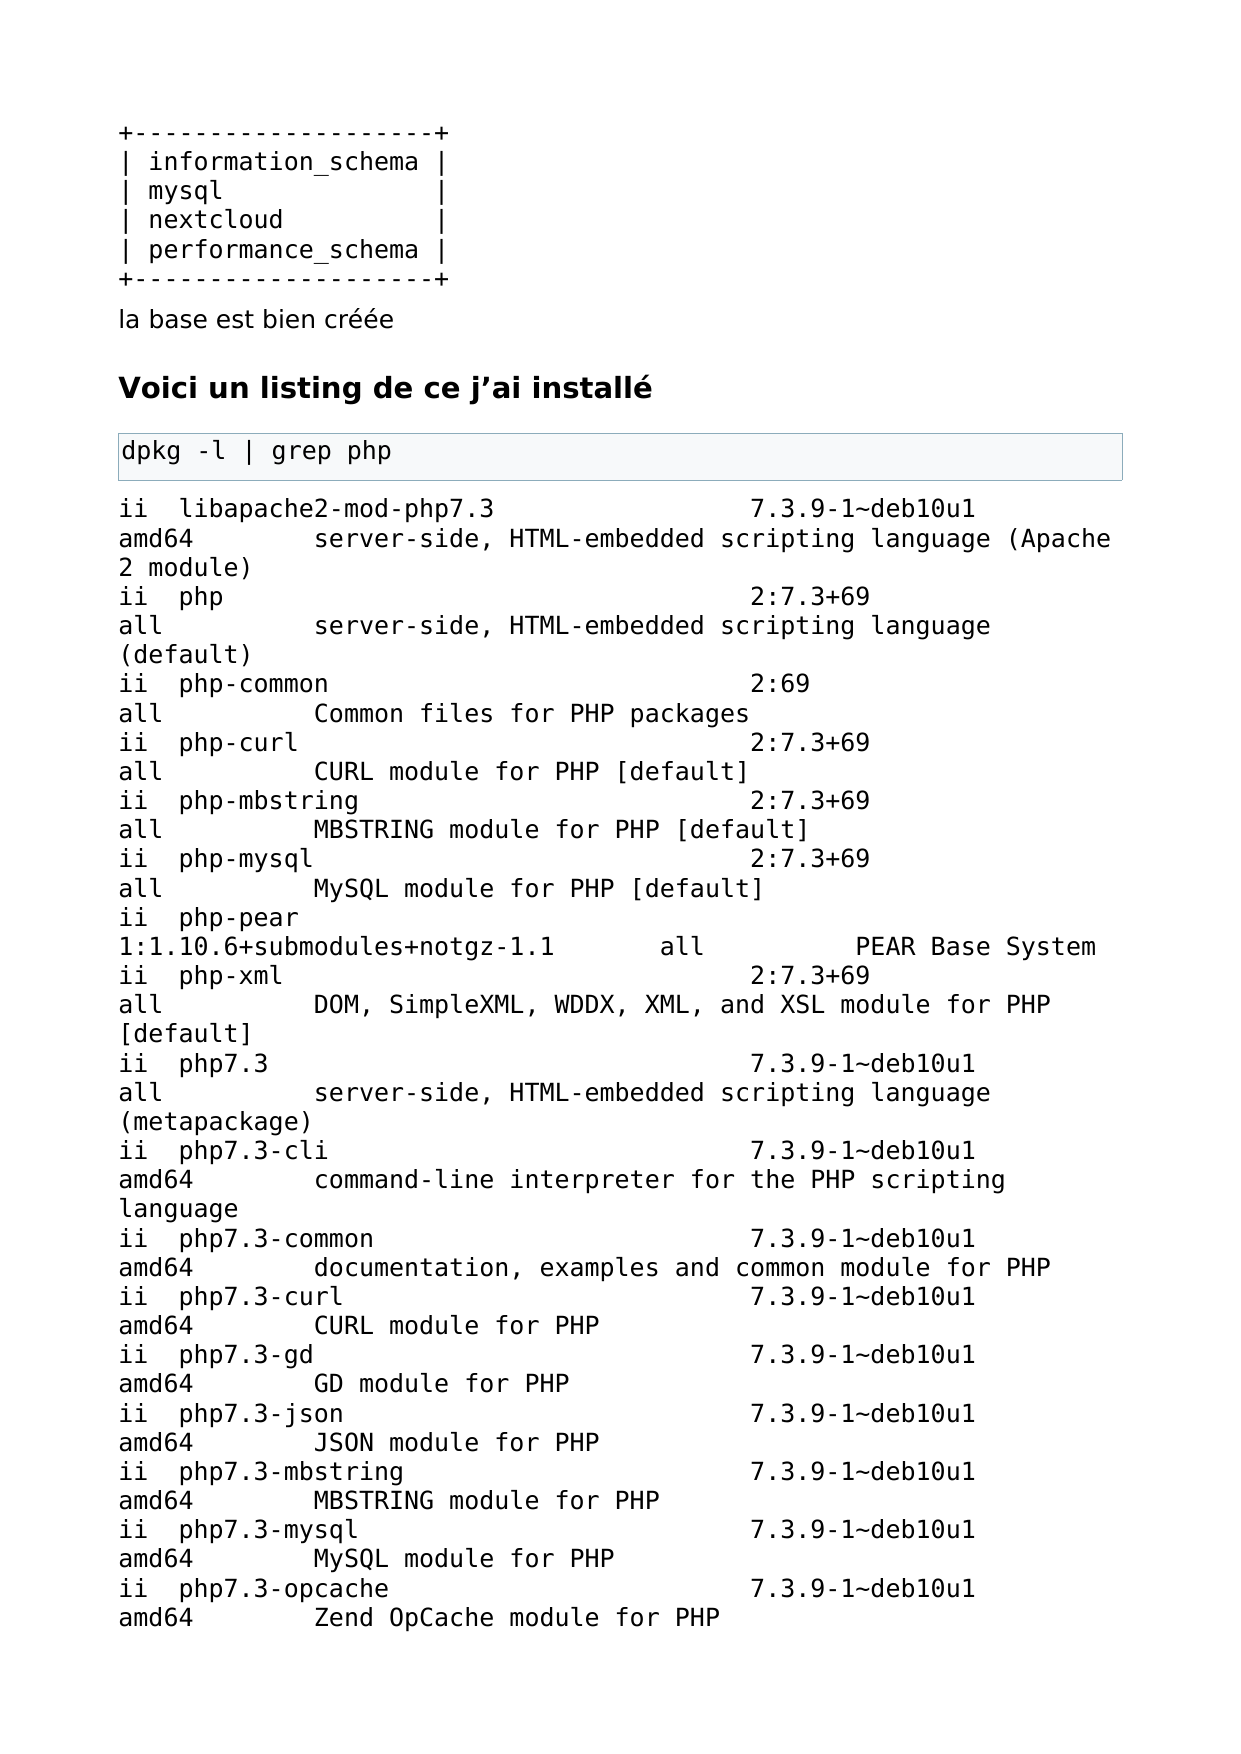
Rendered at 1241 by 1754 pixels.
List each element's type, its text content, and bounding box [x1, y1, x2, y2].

table_header dpkg -l | grep php [119, 434, 1122, 480]
text +--------------------+ | information_schema | | mysql | | nextcloud | | performance_schema | +--------------------+ [118, 118, 1122, 293]
subtitle Voici un listing de ce j’ai installé [118, 372, 1122, 406]
text ii libapache2-mod-php7.3 7.3.9-1~deb10u1 amd64 server-side, HTML-embedded scripting language (Apache 2 module) ii php 2:7.3+69 all server-side, HTML-embedded scripting language (default) ii php-common 2:69 all Common files for PHP packages ii php-curl 2:7.3+69 all CURL module for PHP [default] ii php-mbstring 2:7.3+69 all MBSTRING module for PHP [default] ii php-mysql 2:7.3+69 all MySQL module for PHP [default] ii php-pear 1:1.10.6+submodules+notgz-1.1 all PEAR Base System ii php-xml 2:7.3+69 all DOM, SimpleXML, WDDX, XML, and XSL module for PHP [default] ii php7.3 7.3.9-1~deb10u1 all server-side, HTML-embedded scripting language (metapackage) ii php7.3-cli 7.3.9-1~deb10u1 amd64 command-line interpreter for the PHP scripting language ii php7.3-common 7.3.9-1~deb10u1 amd64 documentation, examples and common module for PHP ii php7.3-curl 7.3.9-1~deb10u1 amd64 CURL module for PHP ii php7.3-gd 7.3.9-1~deb10u1 amd64 GD module for PHP ii php7.3-json 7.3.9-1~deb10u1 amd64 JSON module for PHP ii php7.3-mbstring 7.3.9-1~deb10u1 amd64 MBSTRING module for PHP ii php7.3-mysql 7.3.9-1~deb10u1 amd64 MySQL module for PHP ii php7.3-opcache 7.3.9-1~deb10u1 amd64 Zend OpCache module for PHP [118, 494, 1122, 1632]
text la base est bien créée [118, 305, 1122, 334]
